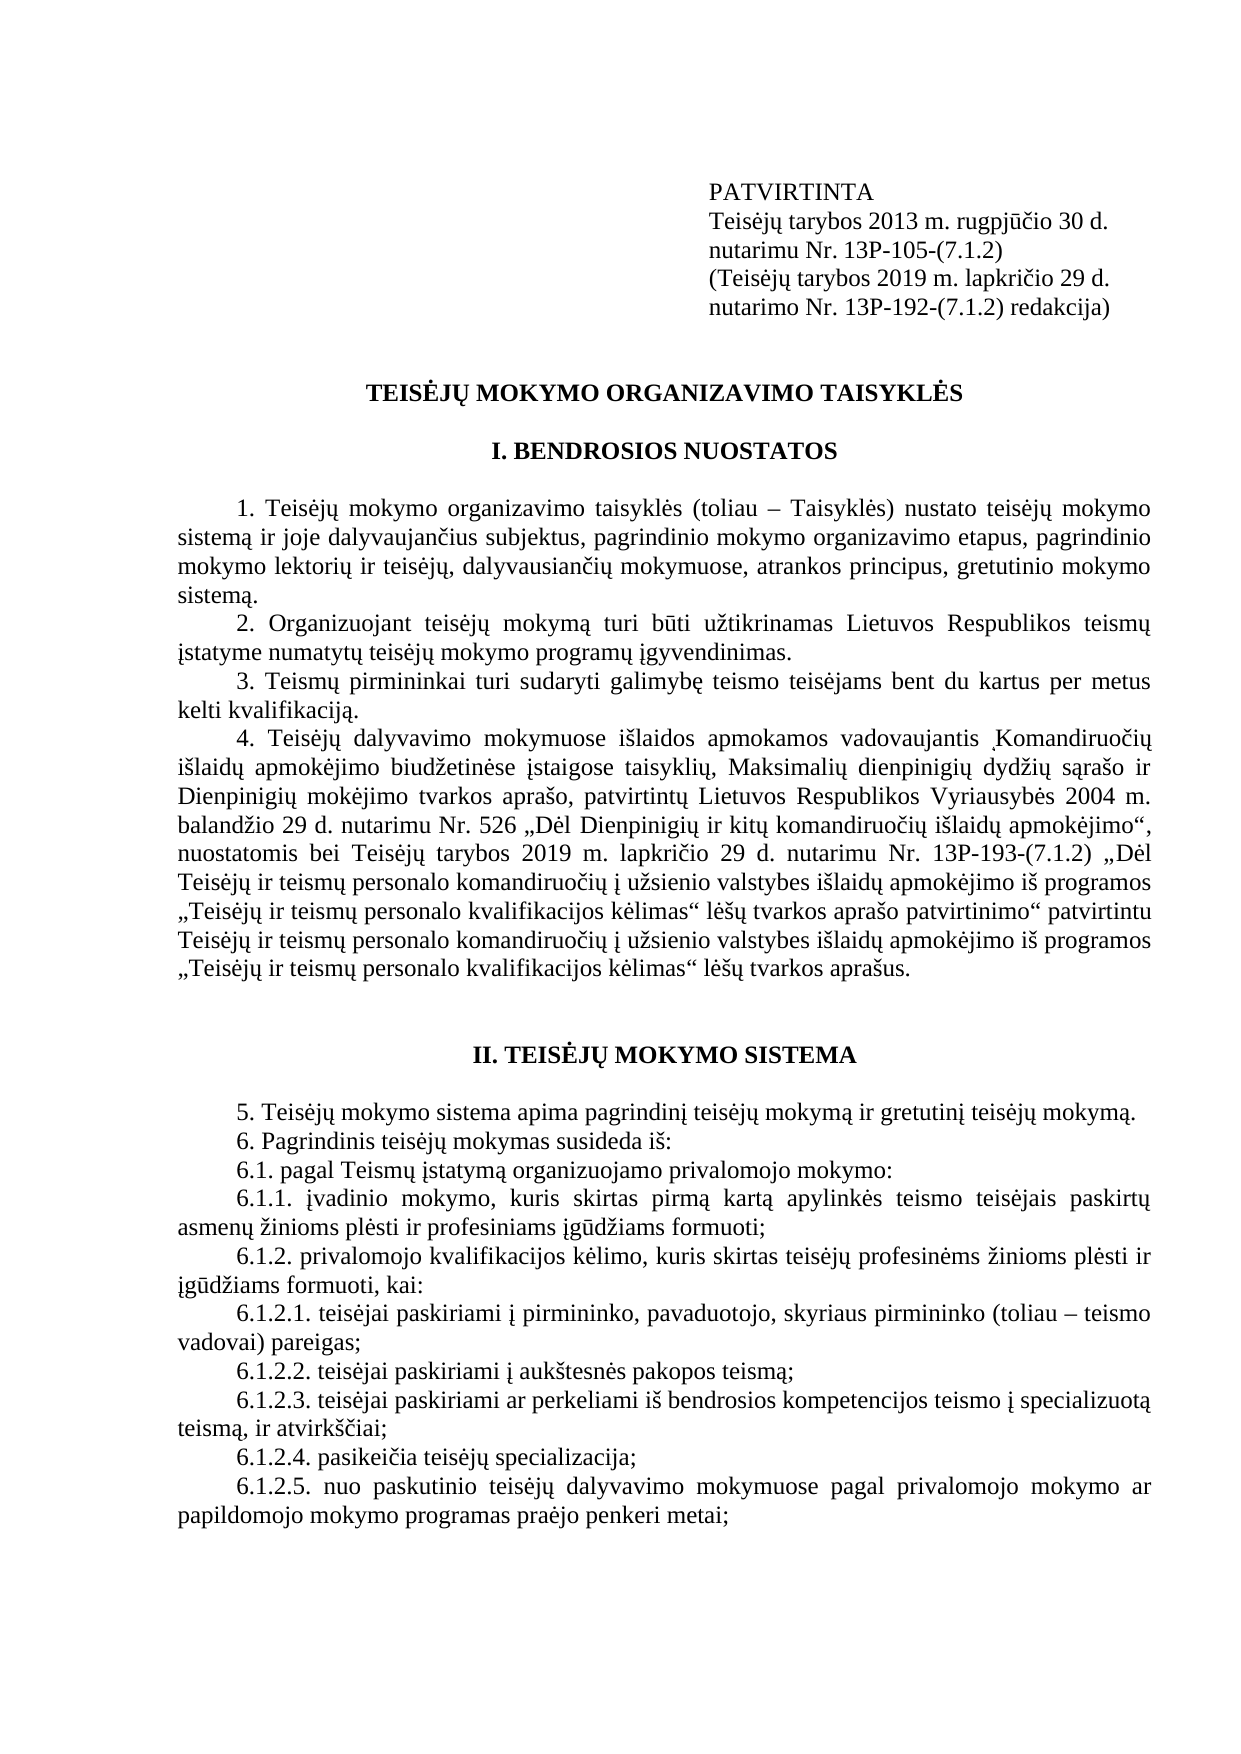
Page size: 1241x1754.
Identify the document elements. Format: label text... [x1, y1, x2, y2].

text II. TEISĖJŲ MOKYMO SISTEMA [177, 1040, 1152, 1068]
text PATVIRTINTA [709, 177, 1152, 206]
text 6.1.2.5. nuo paskutinio teisėjų dalyvavimo mokymuose pagal privalomojo mokymo ar papildomojo mokymo programas praėjo penkeri metai; [177, 1471, 1152, 1528]
text 6.1.1. įvadinio mokymo, kuris skirtas pirmą kartą apylinkės teismo teisėjais paskirtų asmenų žinioms plėsti ir profesiniams įgūdžiams formuoti; [177, 1183, 1152, 1241]
text Teisėjų tarybos 2013 m. rugpjūčio 30 d. [709, 206, 1152, 235]
text 6.1. pagal Teismų įstatymą organizuojamo privalomojo mokymo: [177, 1155, 1152, 1183]
text 6.1.2.3. teisėjai paskiriami ar perkeliami iš bendrosios kompetencijos teismo į specializuotą teismą, ir atvirkščiai; [177, 1385, 1152, 1442]
text teisėjų mokymo organizavimo taisyklės [177, 378, 1152, 407]
text 6. Pagrindinis teisėjų mokymas susideda iš: [177, 1126, 1152, 1155]
text 3. Teismų pirmininkai turi sudaryti galimybę teismo teisėjams bent du kartus per metus kelti kvalifikaciją. [177, 666, 1152, 723]
text 4. Teisėjų dalyvavimo mokymuose išlaidos apmokamos vadovaujantis Komandiruočių išlaidų apmokėjimo biudžetinėse įstaigose taisyklių, Maksimalių dienpinigių dydžių sąrašo ir Dienpinigių mokėjimo tvarkos aprašo, patvirtintų Lietuvos Respublikos Vyriausybės 2004 m. balandžio 29 d. nutarimu Nr. 526 „Dėl Dienpinigių ir kitų komandiruočių išlaidų apmokėjimo“, nuostatomis bei Teisėjų tarybos 2019 m. lapkričio 29 d. nutarimu Nr. 13P-193-(7.1.2) „Dėl Teisėjų ir teismų personalo komandiruočių į užsienio valstybes išlaidų apmokėjimo iš programos „Teisėjų ir teismų personalo kvalifikacijos kėlimas“ lėšų tvarkos aprašo patvirtinimo“ patvirtintu Teisėjų ir teismų personalo komandiruočių į užsienio valstybes išlaidų apmokėjimo iš programos „Teisėjų ir teismų personalo kvalifikacijos kėlimas“ lėšų tvarkos aprašus. [177, 723, 1152, 982]
text 5. Teisėjų mokymo sistema apima pagrindinį teisėjų mokymą ir gretutinį teisėjų mokymą. [177, 1097, 1152, 1126]
text 2. Organizuojant teisėjų mokymą turi būti užtikrinamas Lietuvos Respublikos teismų įstatyme numatytų teisėjų mokymo programų įgyvendinimas. [177, 608, 1152, 666]
text (Teisėjų tarybos 2019 m. lapkričio 29 d. [709, 263, 1152, 292]
text 6.1.2. privalomojo kvalifikacijos kėlimo, kuris skirtas teisėjų profesinėms žinioms plėsti ir įgūdžiams formuoti, kai: [177, 1241, 1152, 1298]
text 6.1.2.1. teisėjai paskiriami į pirmininko, pavaduotojo, skyriaus pirmininko (toliau – teismo vadovai) pareigas; [177, 1298, 1152, 1356]
text 6.1.2.2. teisėjai paskiriami į aukštesnės pakopos teismą; [177, 1356, 1152, 1385]
text 6.1.2.4. pasikeičia teisėjų specializacija; [177, 1442, 1152, 1471]
text 1. Teisėjų mokymo organizavimo taisyklės (toliau – Taisyklės) nustato teisėjų mokymo sistemą ir joje dalyvaujančius subjektus, pagrindinio mokymo organizavimo etapus, pagrindinio mokymo lektorių ir teisėjų, dalyvausiančių mokymuose, atrankos principus, gretutinio mokymo sistemą. [177, 493, 1152, 608]
text I. BENDROSIOS NUOSTATOS [177, 436, 1152, 465]
text nutarimu Nr. 13P-105-(7.1.2) [709, 235, 1152, 263]
text nutarimo Nr. 13P-192-(7.1.2) redakcija) [709, 292, 1152, 321]
